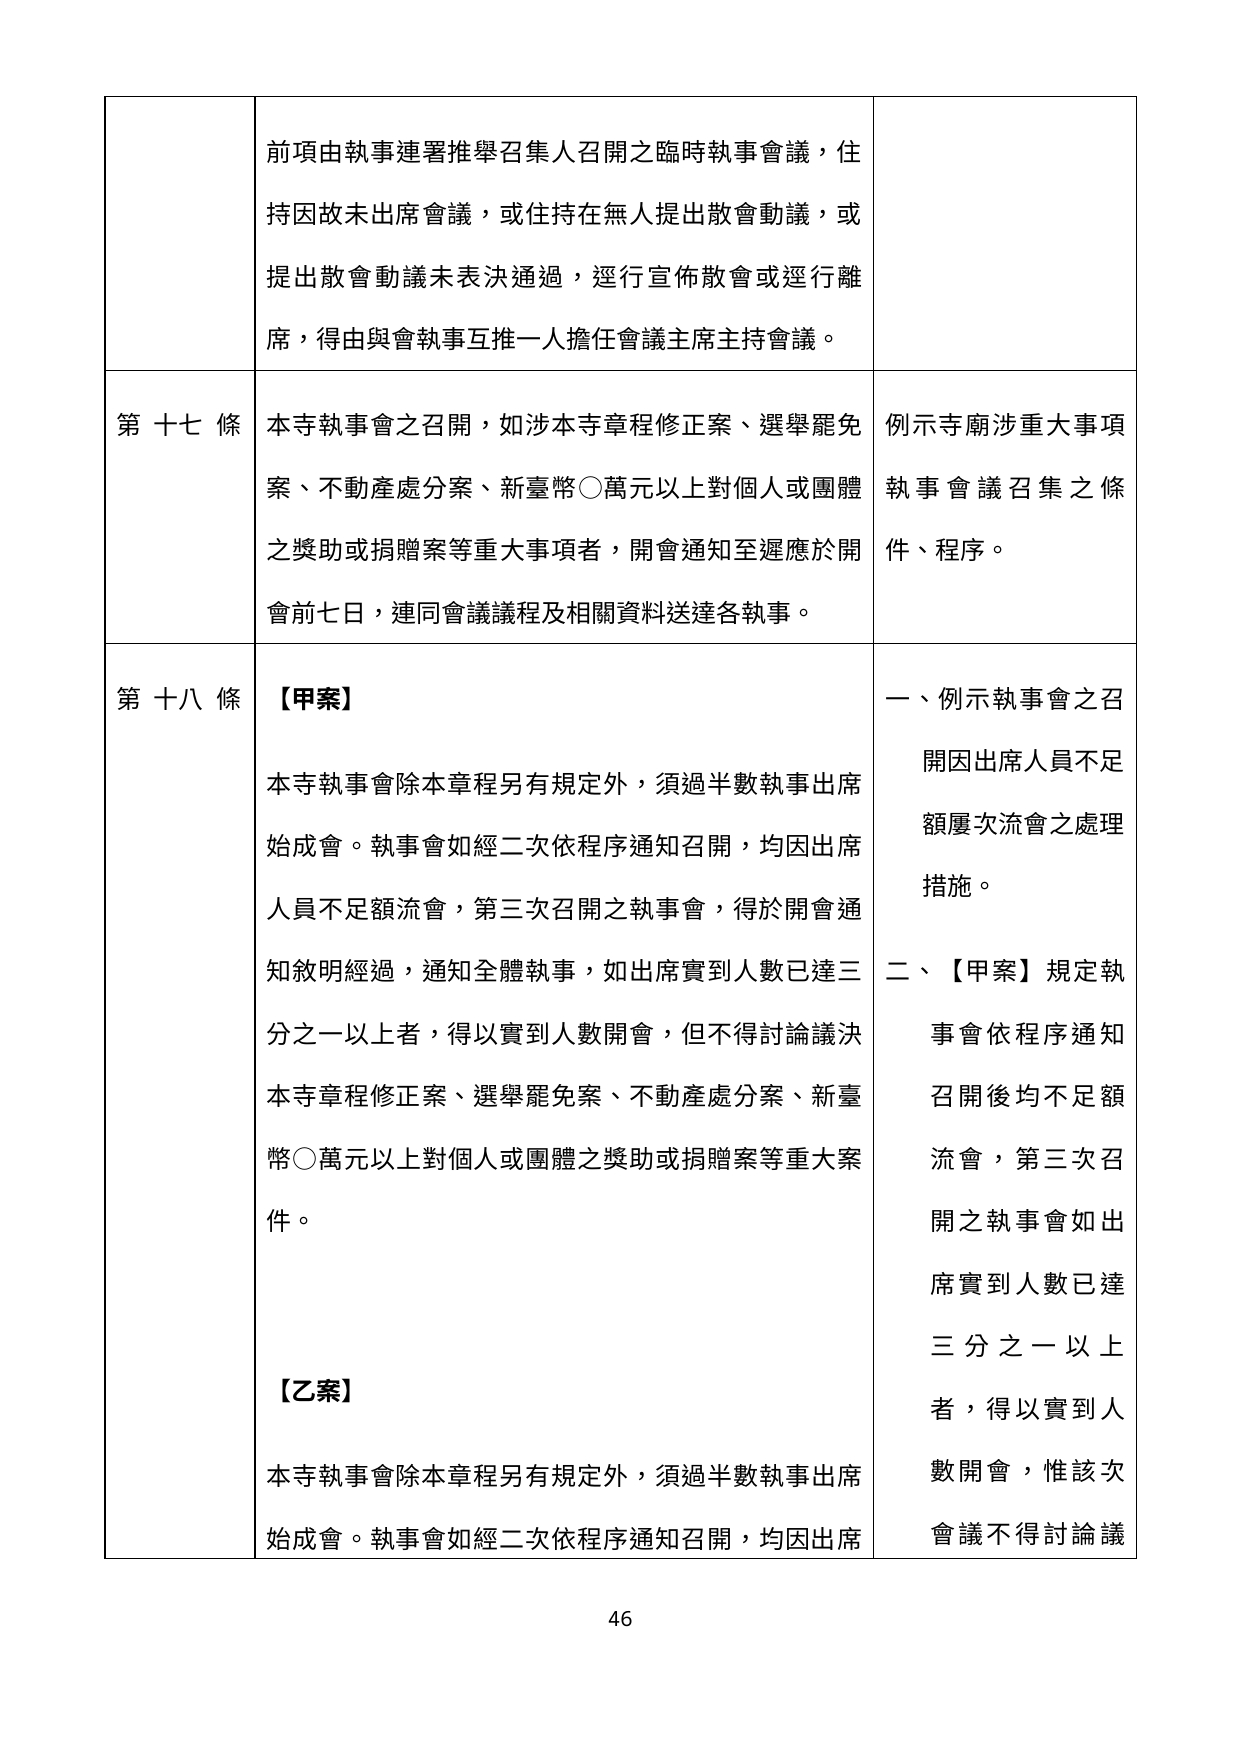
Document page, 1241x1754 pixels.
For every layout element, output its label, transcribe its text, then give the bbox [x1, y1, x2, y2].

table_cell [874, 97, 1136, 370]
table_cell 【甲案】 本寺執事會除本章程另有規定外，須過半數執事出席始成會。執事會如經二次依程序通知召開，均因出席人員不足額流會，第三次召開之執事會，得於開會通知敘明經過，通知全體執事，如出席實到人數已達三分之一以上者，得以實到人數開會，但不得討論議決本寺章程修正案、選舉罷免案、不動產處分案、新臺幣○萬元以上對個人或團體之獎助或捐贈案等重大案件。 【乙案】 本寺執事會除本章程另有規定外，須過半數執事出席始成會。執事會如經二次依程序通知召開，均因出席 [256, 644, 873, 1558]
table_cell 第 十七 條 [106, 371, 254, 643]
table_cell 第 十八 條 [106, 644, 254, 1558]
table_cell 一、例示執事會之召開因出席人員不足額屢次流會之處理措施。 二、【甲案】規定執事會依程序通知召開後均不足額流會，第三次召開之執事會如出席實到人數已達三分之一以上者，得以實到人數開會，惟該次會議不得討論議 [874, 644, 1136, 1558]
table_cell 本寺執事會之召開，如涉本寺章程修正案、選舉罷免案、不動產處分案、新臺幣○萬元以上對個人或團體之獎助或捐贈案等重大事項者，開會通知至遲應於開會前七日，連同會議議程及相關資料送達各執事。 [256, 371, 873, 643]
table_cell [106, 97, 254, 370]
table_cell 前項由執事連署推舉召集人召開之臨時執事會議，住持因故未出席會議，或住持在無人提出散會動議，或提出散會動議未表決通過，逕行宣佈散會或逕行離席，得由與會執事互推一人擔任會議主席主持會議。 [256, 97, 873, 370]
table_cell 例示寺廟涉重大事項執事會議召集之條件、程序。 [874, 371, 1136, 643]
